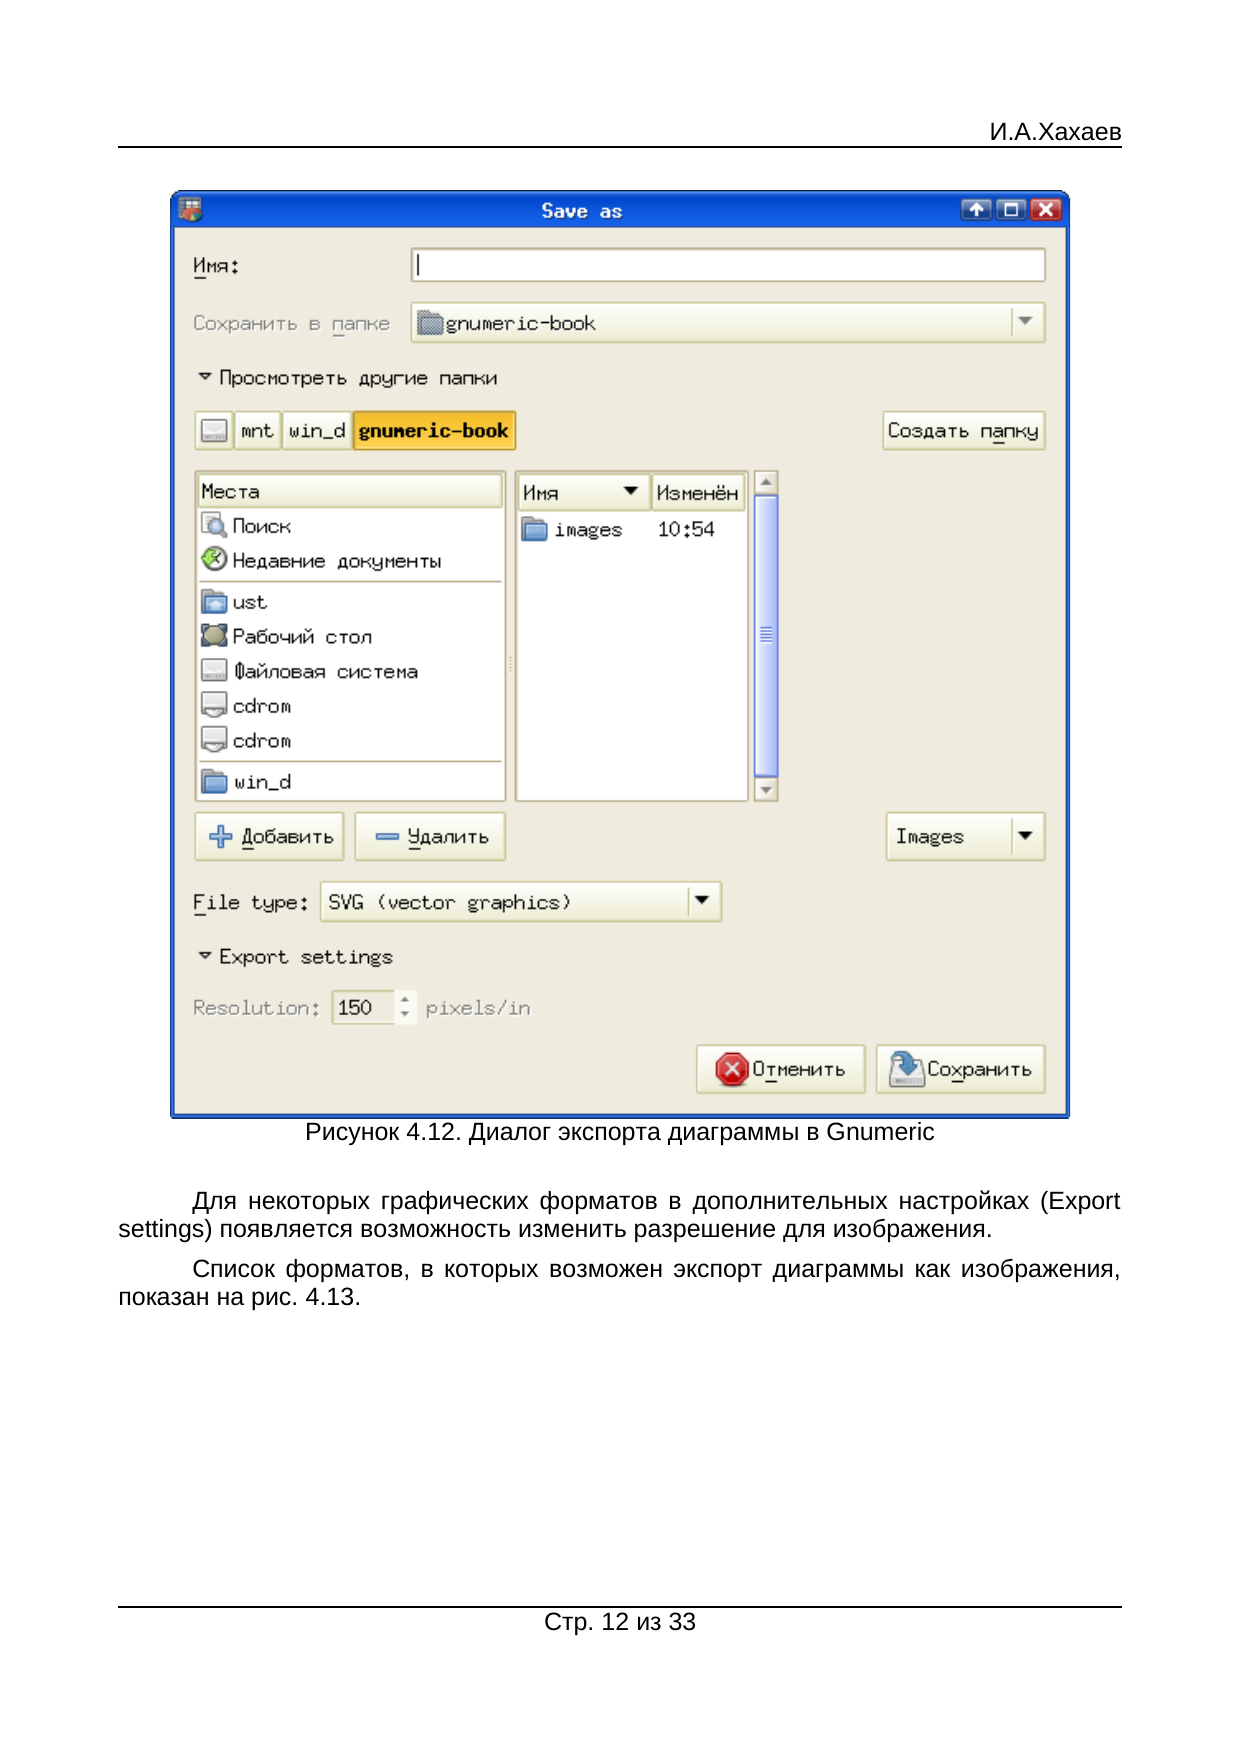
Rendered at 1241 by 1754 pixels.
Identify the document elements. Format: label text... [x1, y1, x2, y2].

text Список форматов, в которых возможен экспорт диаграммы как изображения, показан на рис. 4.13. [118, 1255, 1122, 1311]
text Для некоторых графических форматов в дополнительных настройках (Export settings) появляется возможность изменить разрешение для изображения. [118, 1187, 1122, 1242]
picture [170, 190, 1071, 1119]
text Рисунок 4.12. Диалог экспорта диаграммы в Gnumeric [170, 1119, 1070, 1146]
